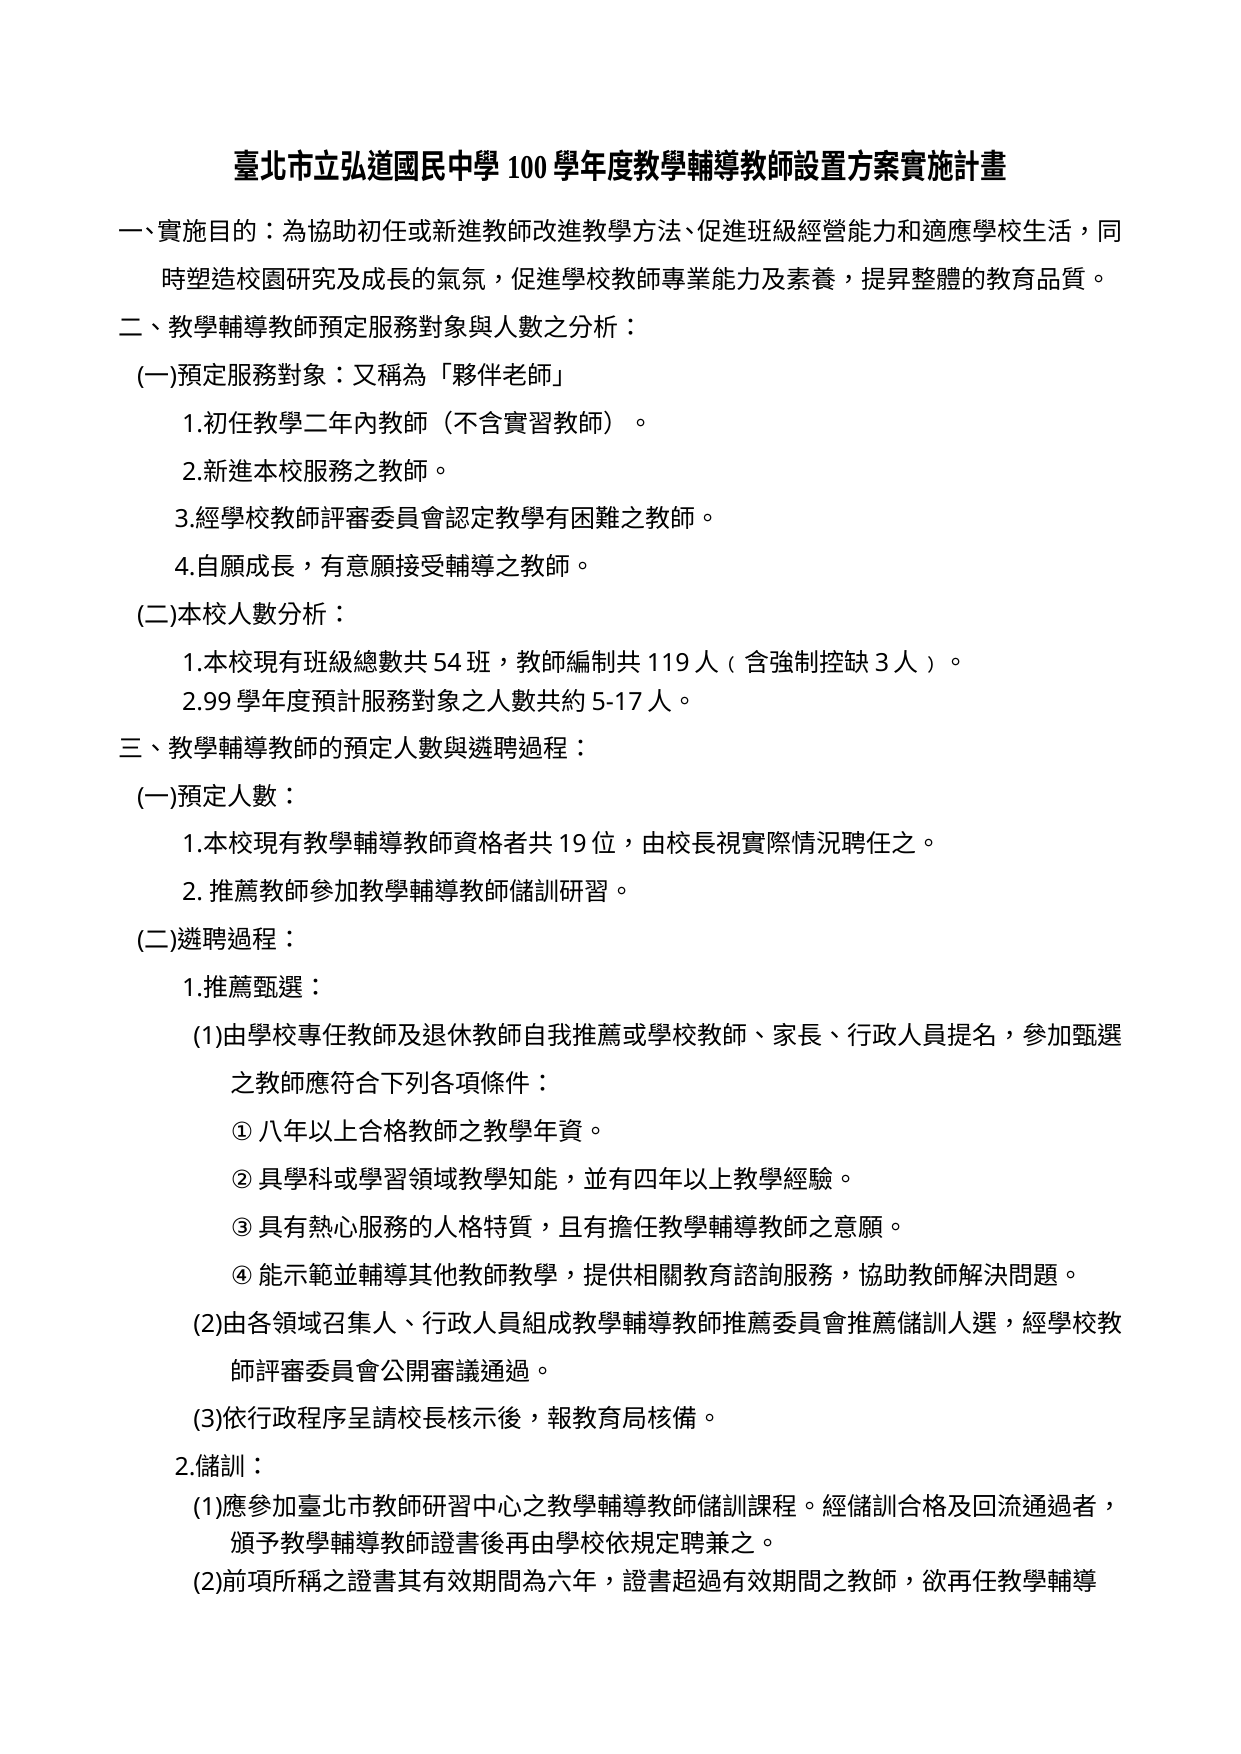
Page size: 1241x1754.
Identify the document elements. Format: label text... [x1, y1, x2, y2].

text (二)本校人數分析： [118, 585, 1122, 633]
text (二)遴聘過程： [137, 910, 1122, 958]
text 1.本校現有教學輔導教師資格者共19位，由校長視實際情況聘任之。 [182, 814, 1122, 862]
text 二、教學輔導教師預定服務對象與人數之分析： [118, 298, 1122, 346]
text 一、實施目的：為協助初任或新進教師改進教學方法、促進班級經營能力和適應學校生活，同時塑造校園研究及成長的氣氛，促進學校教師專業能力及素養，提昇整體的教育品質。 [118, 202, 1122, 298]
text 2.儲訓： [118, 1437, 1122, 1485]
text 臺北市立弘道國民中學100學年度教學輔導教師設置方案實施計畫 [118, 127, 1122, 202]
text 2. 推薦教師參加教學輔導教師儲訓研習。 [182, 862, 1122, 910]
text 三、教學輔導教師的預定人數與遴聘過程： [118, 719, 1122, 767]
text 2.新進本校服務之教師。 [118, 442, 1122, 489]
text (2)由各領域召集人、行政人員組成教學輔導教師推薦委員會推薦儲訓人選，經學校教師評審委員會公開審議通過。 [193, 1294, 1122, 1389]
text (2)前項所稱之證書其有效期間為六年，證書超過有效期間之教師，欲再任教學輔導 [193, 1560, 1122, 1598]
text 1.初任教學二年內教師（不含實習教師）。 [118, 394, 1122, 442]
text ③具有熱心服務的人格特質，且有擔任教學輔導教師之意願。 [162, 1198, 1122, 1246]
text 1.本校現有班級總數共54班，教師編制共119人﹙含強制控缺3人﹚。 [182, 633, 1122, 681]
text 4.自願成長，有意願接受輔導之教師。 [118, 537, 1122, 585]
text (1)由學校專任教師及退休教師自我推薦或學校教師、家長、行政人員提名，參加甄選之教師應符合下列各項條件： [193, 1006, 1122, 1102]
text (1)應參加臺北市教師研習中心之教學輔導教師儲訓課程。經儲訓合格及回流通過者，頒予教學輔導教師證書後再由學校依規定聘兼之。 [193, 1485, 1122, 1560]
text (一)預定服務對象：又稱為「夥伴老師」 [118, 346, 1122, 394]
text ①八年以上合格教師之教學年資。 [162, 1102, 1122, 1150]
text (一)預定人數： [118, 767, 1122, 814]
text 1.推薦甄選： [182, 958, 1122, 1006]
text ②具學科或學習領域教學知能，並有四年以上教學經驗。 [162, 1150, 1122, 1198]
text 2.99學年度預計服務對象之人數共約5-17人。 [182, 681, 1122, 719]
text ④能示範並輔導其他教師教學，提供相關教育諮詢服務，協助教師解決問題。 [118, 1246, 1122, 1294]
text 3.經學校教師評審委員會認定教學有困難之教師。 [118, 489, 1122, 537]
text (3)依行政程序呈請校長核示後，報教育局核備。 [193, 1389, 1122, 1437]
